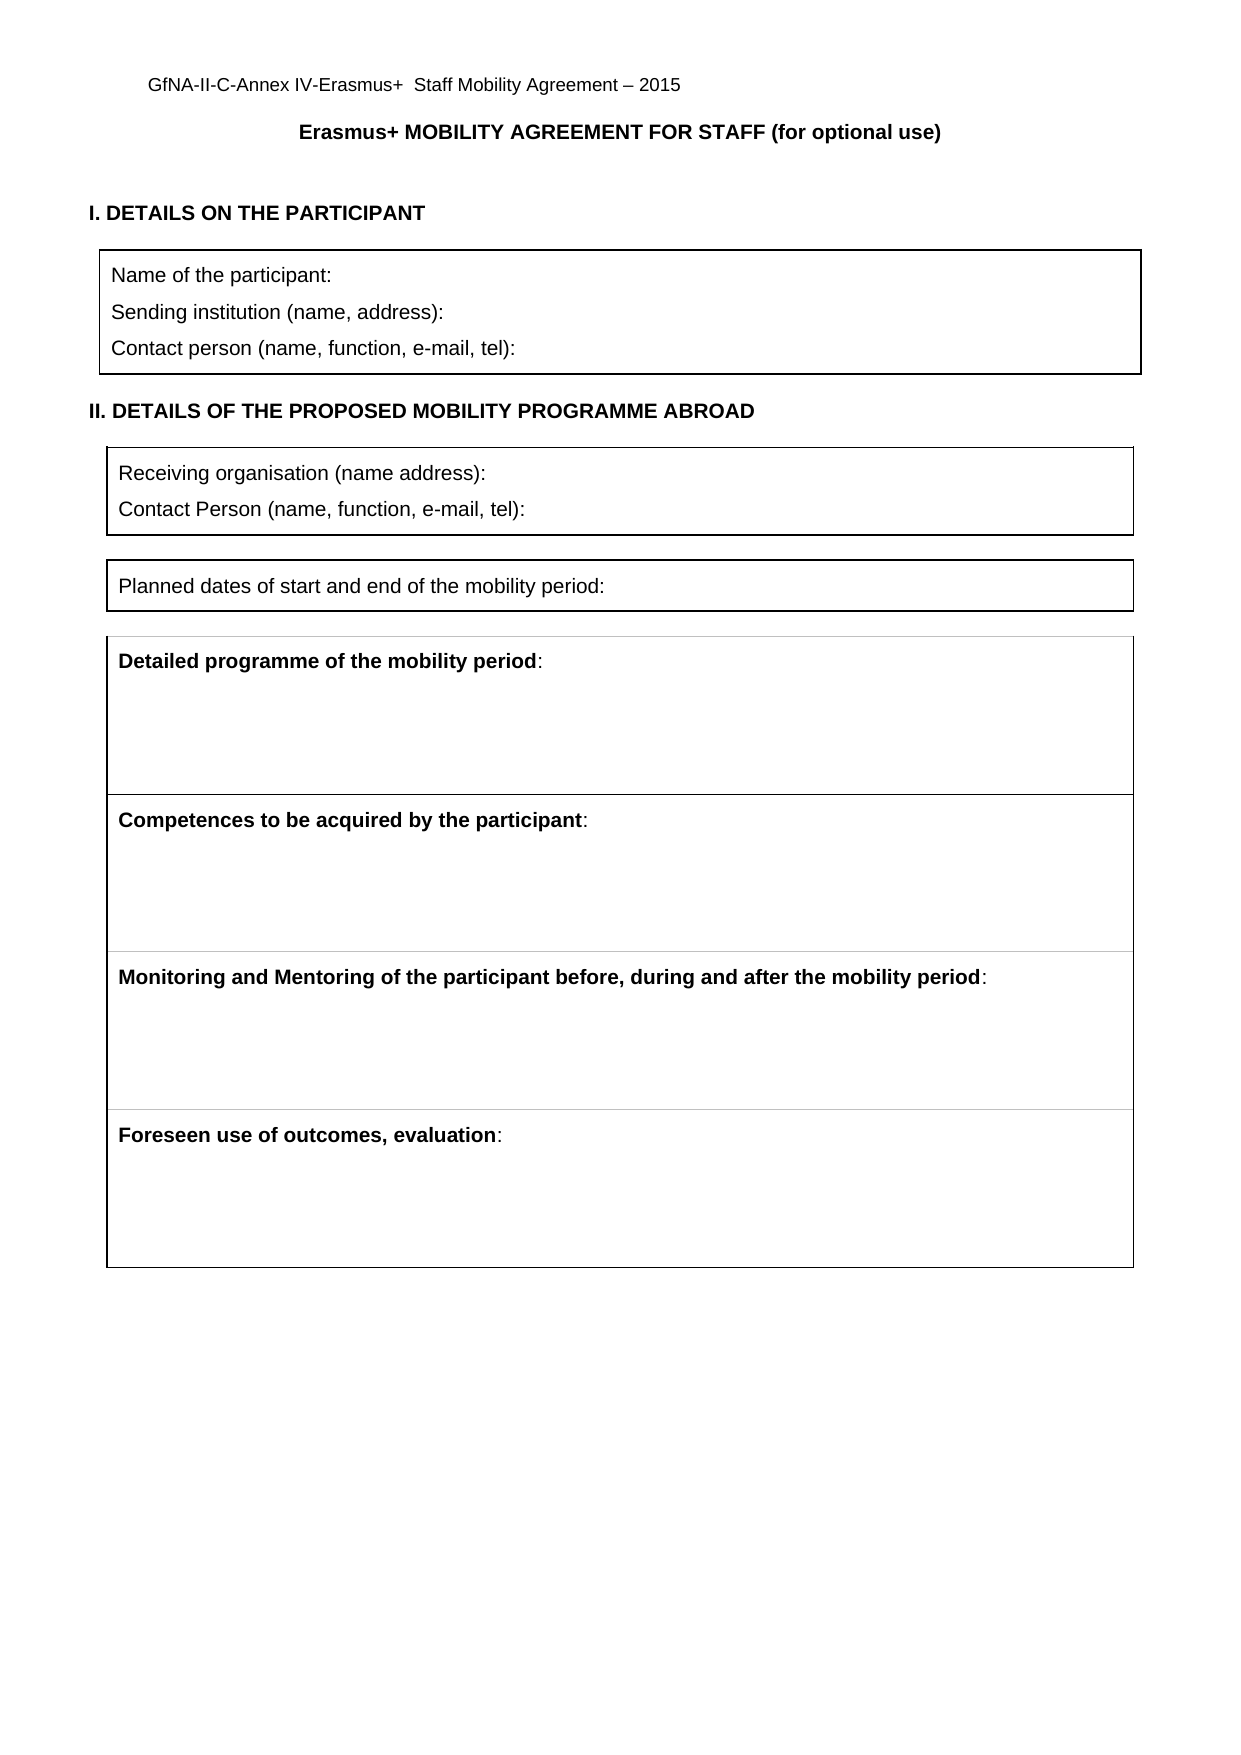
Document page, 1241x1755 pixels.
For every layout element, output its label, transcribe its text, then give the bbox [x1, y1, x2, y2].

text I. DETAILS ON THE PARTICIPANT [89, 201, 1093, 225]
table_header Receiving organisation (name address): Contact Person (name, function, e-mail, tel): [108, 448, 1133, 534]
text Erasmus+ MOBILITY AGREEMENT FOR STAFF (for optional use) [148, 119, 1093, 143]
table_cell Monitoring and Mentoring of the participant before, during and after the mobility period: [108, 952, 1133, 1109]
table_cell Competences to be acquired by the participant: [108, 795, 1133, 951]
table_header Planned dates of start and end of the mobility period: [108, 561, 1133, 610]
table_header Detailed programme of the mobility period: [108, 637, 1133, 793]
table_cell Foreseen use of outcomes, evaluation: [108, 1110, 1133, 1267]
text II. DETAILS OF THE PROPOSED MOBILITY PROGRAMME ABROAD [89, 398, 1093, 422]
table_header Name of the participant: Sending institution (name, address): Contact person (name, function, e-mail, tel): [100, 251, 1140, 373]
